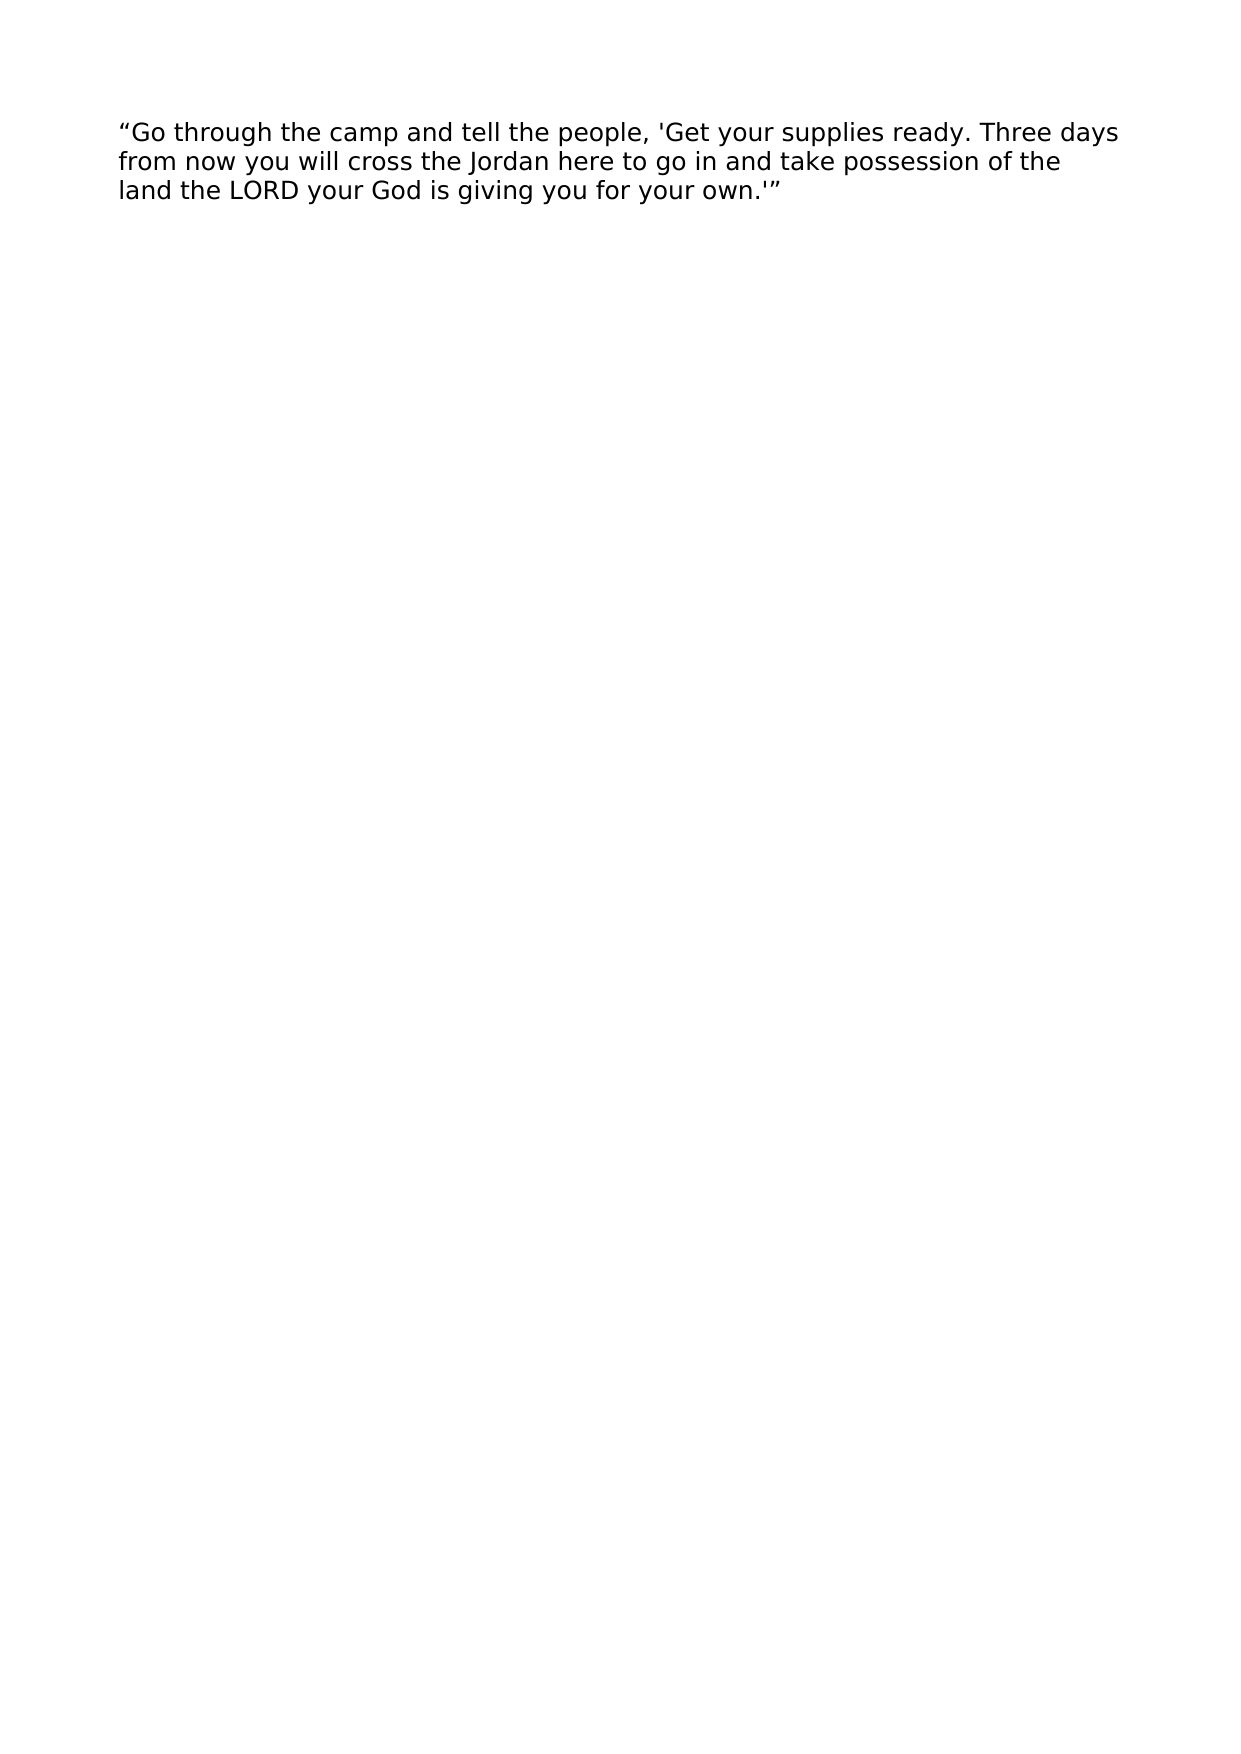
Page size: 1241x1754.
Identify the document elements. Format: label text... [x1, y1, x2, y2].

text “Go through the camp and tell the people, 'Get your supplies ready. Three days from now you will cross the Jordan here to go in and take possession of the land the LORD your God is giving you for your own.'” [118, 118, 1122, 206]
